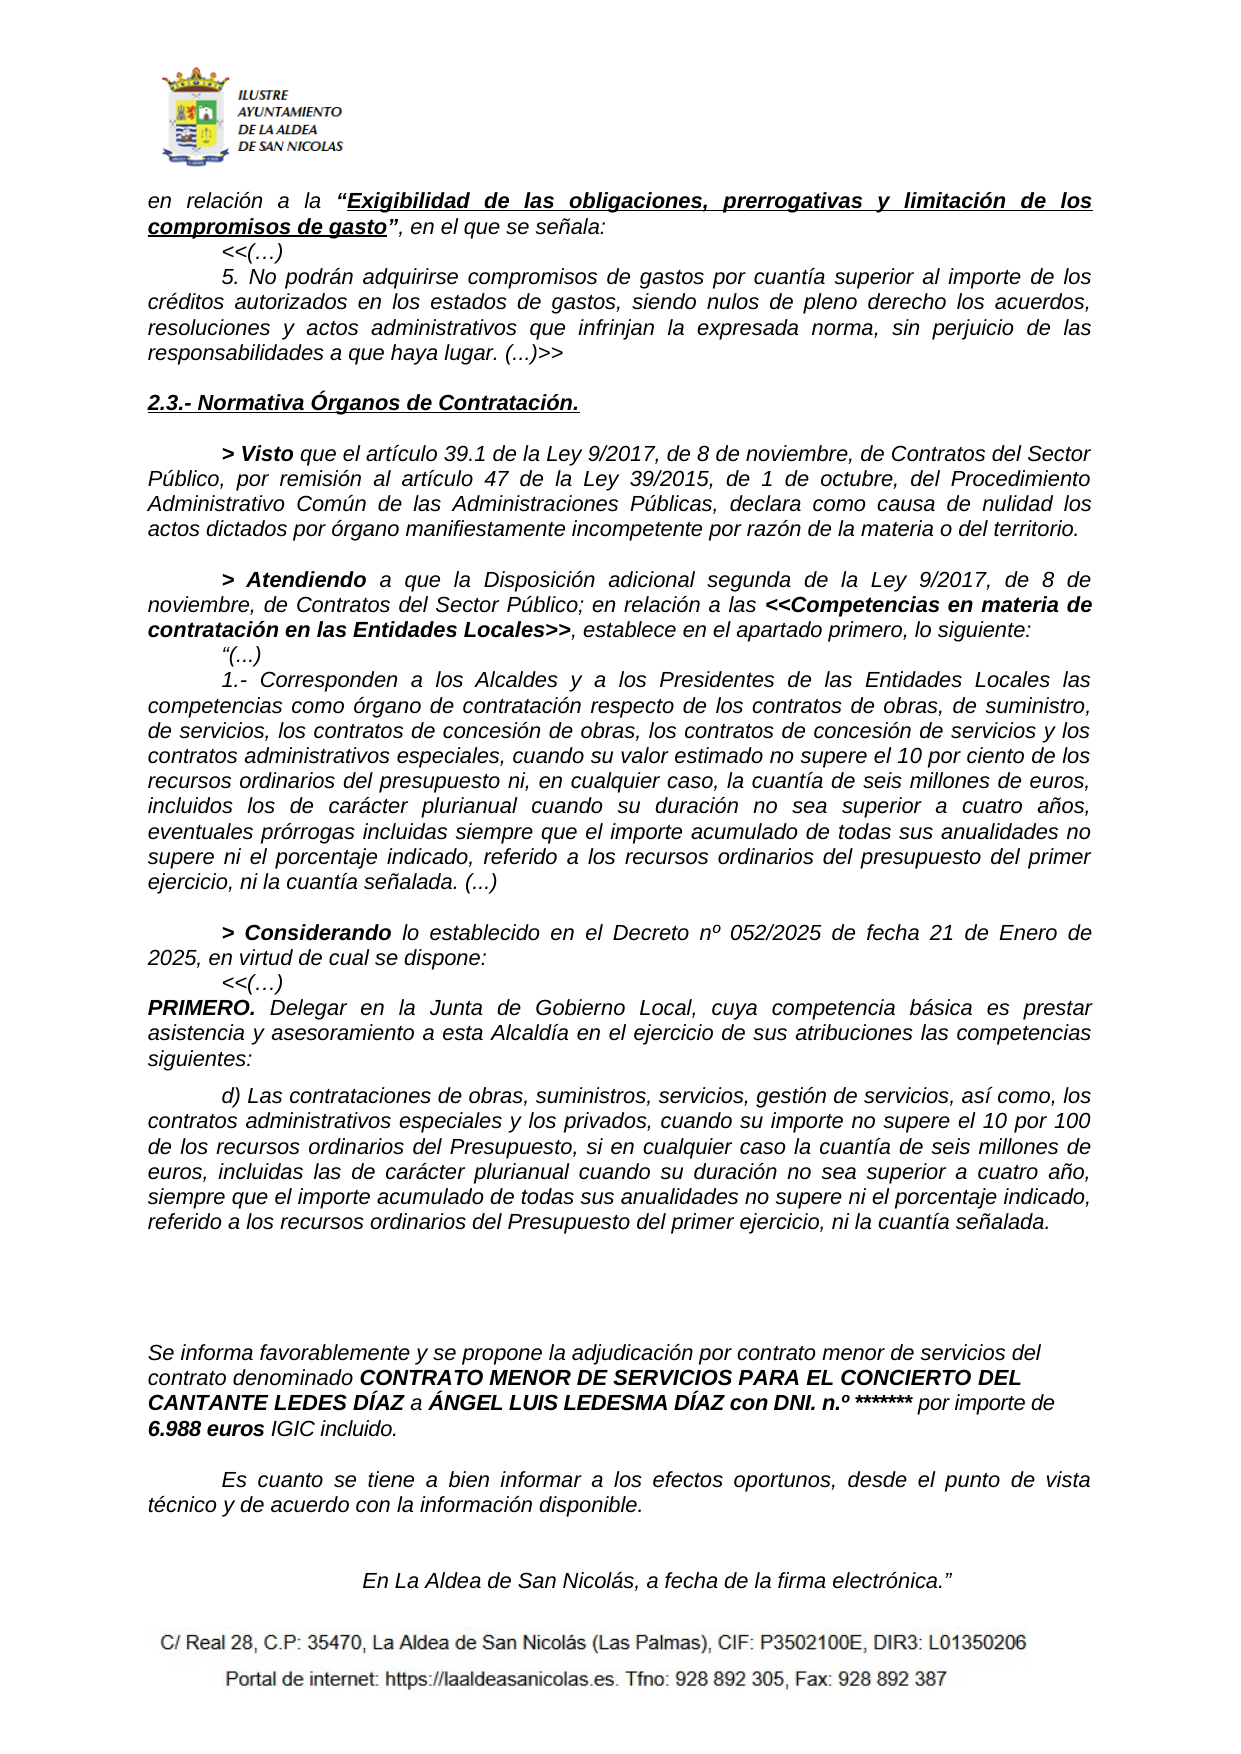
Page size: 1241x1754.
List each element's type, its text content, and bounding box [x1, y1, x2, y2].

text d) Las contrataciones de obras, suministros, servicios, gestión de servicios, así como, los contratos administrativos especiales y los privados, cuando su importe no supere el 10 por 100 de los recursos ordinarios del Presupuesto, si en cualquier caso la cuantía de seis millones de euros, incluidas las de carácter plurianual cuando su duración no sea superior a cuatro año, siempre que el importe acumulado de todas sus anualidades no supere ni el porcentaje indicado, referido a los recursos ordinarios del Presupuesto del primer ejercicio, ni la cuantía señalada. [148, 1083, 1093, 1234]
text <<(…) [148, 239, 1093, 264]
text “(...) [148, 642, 1093, 667]
text > Atendiendo a que la Disposición adicional segunda de la Ley 9/2017, de 8 de noviembre, de Contratos del Sector Público; en relación a las <<Competencias en materia de contratación en las Entidades Locales>>, establece en el apartado primero, lo siguiente: [148, 567, 1093, 642]
text En La Aldea de San Nicolás, a fecha de la firma electrónica.” [148, 1568, 1093, 1593]
text 1.- Corresponden a los Alcaldes y a los Presidentes de las Entidades Locales las competencias como órgano de contratación respecto de los contratos de obras, de suministro, de servicios, los contratos de concesión de obras, los contratos de concesión de servicios y los contratos administrativos especiales, cuando su valor estimado no supere el 10 por ciento de los recursos ordinarios del presupuesto ni, en cualquier caso, la cuantía de seis millones de euros, incluidos los de carácter plurianual cuando su duración no sea superior a cuatro años, eventuales prórrogas incluidas siempre que el importe acumulado de todas sus anualidades no supere ni el porcentaje indicado, referido a los recursos ordinarios del presupuesto del primer ejercicio, ni la cuantía señalada. (...) [148, 667, 1093, 894]
text 5. No podrán adquirirse compromisos de gastos por cuantía superior al importe de los créditos autorizados en los estados de gastos, siendo nulos de pleno derecho los acuerdos, resoluciones y actos administrativos que infrinjan la expresada norma, sin perjuicio de las responsabilidades a que haya lugar. (...)>> [148, 264, 1093, 365]
picture [148, 1626, 1033, 1695]
text PRIMERO. Delegar en la Junta de Gobierno Local, cuya competencia básica es prestar asistencia y asesoramiento a esta Alcaldía en el ejercicio de sus atribuciones las competencias siguientes: [148, 995, 1093, 1071]
text <<(…) [148, 970, 1093, 995]
text en relación a la “Exigibilidad de las obligaciones, prerrogativas y limitación de los compromisos de gasto”, en el que se señala: [148, 188, 1093, 239]
picture [148, 59, 359, 174]
text 2.3.- Normativa Órganos de Contratación. [148, 390, 1093, 415]
text > Visto que el artículo 39.1 de la Ley 9/2017, de 8 de noviembre, de Contratos del Sector Público, por remisión al artículo 47 de la Ley 39/2015, de 1 de octubre, del Procedimiento Administrativo Común de las Administraciones Públicas, declara como causa de nulidad los actos dictados por órgano manifiestamente incompetente por razón de la materia o del territorio. [148, 441, 1093, 541]
text > Considerando lo establecido en el Decreto nº 052/2025 de fecha 21 de Enero de 2025, en virtud de cual se dispone: [148, 919, 1093, 970]
text Se informa favorablemente y se propone la adjudicación por contrato menor de servicios del contrato denominado CONTRATO MENOR DE SERVICIOS PARA EL CONCIERTO DEL CANTANTE LEDES DÍAZ a ÁNGEL LUIS LEDESMA DÍAZ con DNI. n.º ******* por importe de 6.988 euros IGIC incluido. [148, 1340, 1093, 1441]
text Es cuanto se tiene a bien informar a los efectos oportunos, desde el punto de vista técnico y de acuerdo con la información disponible. [148, 1467, 1093, 1517]
